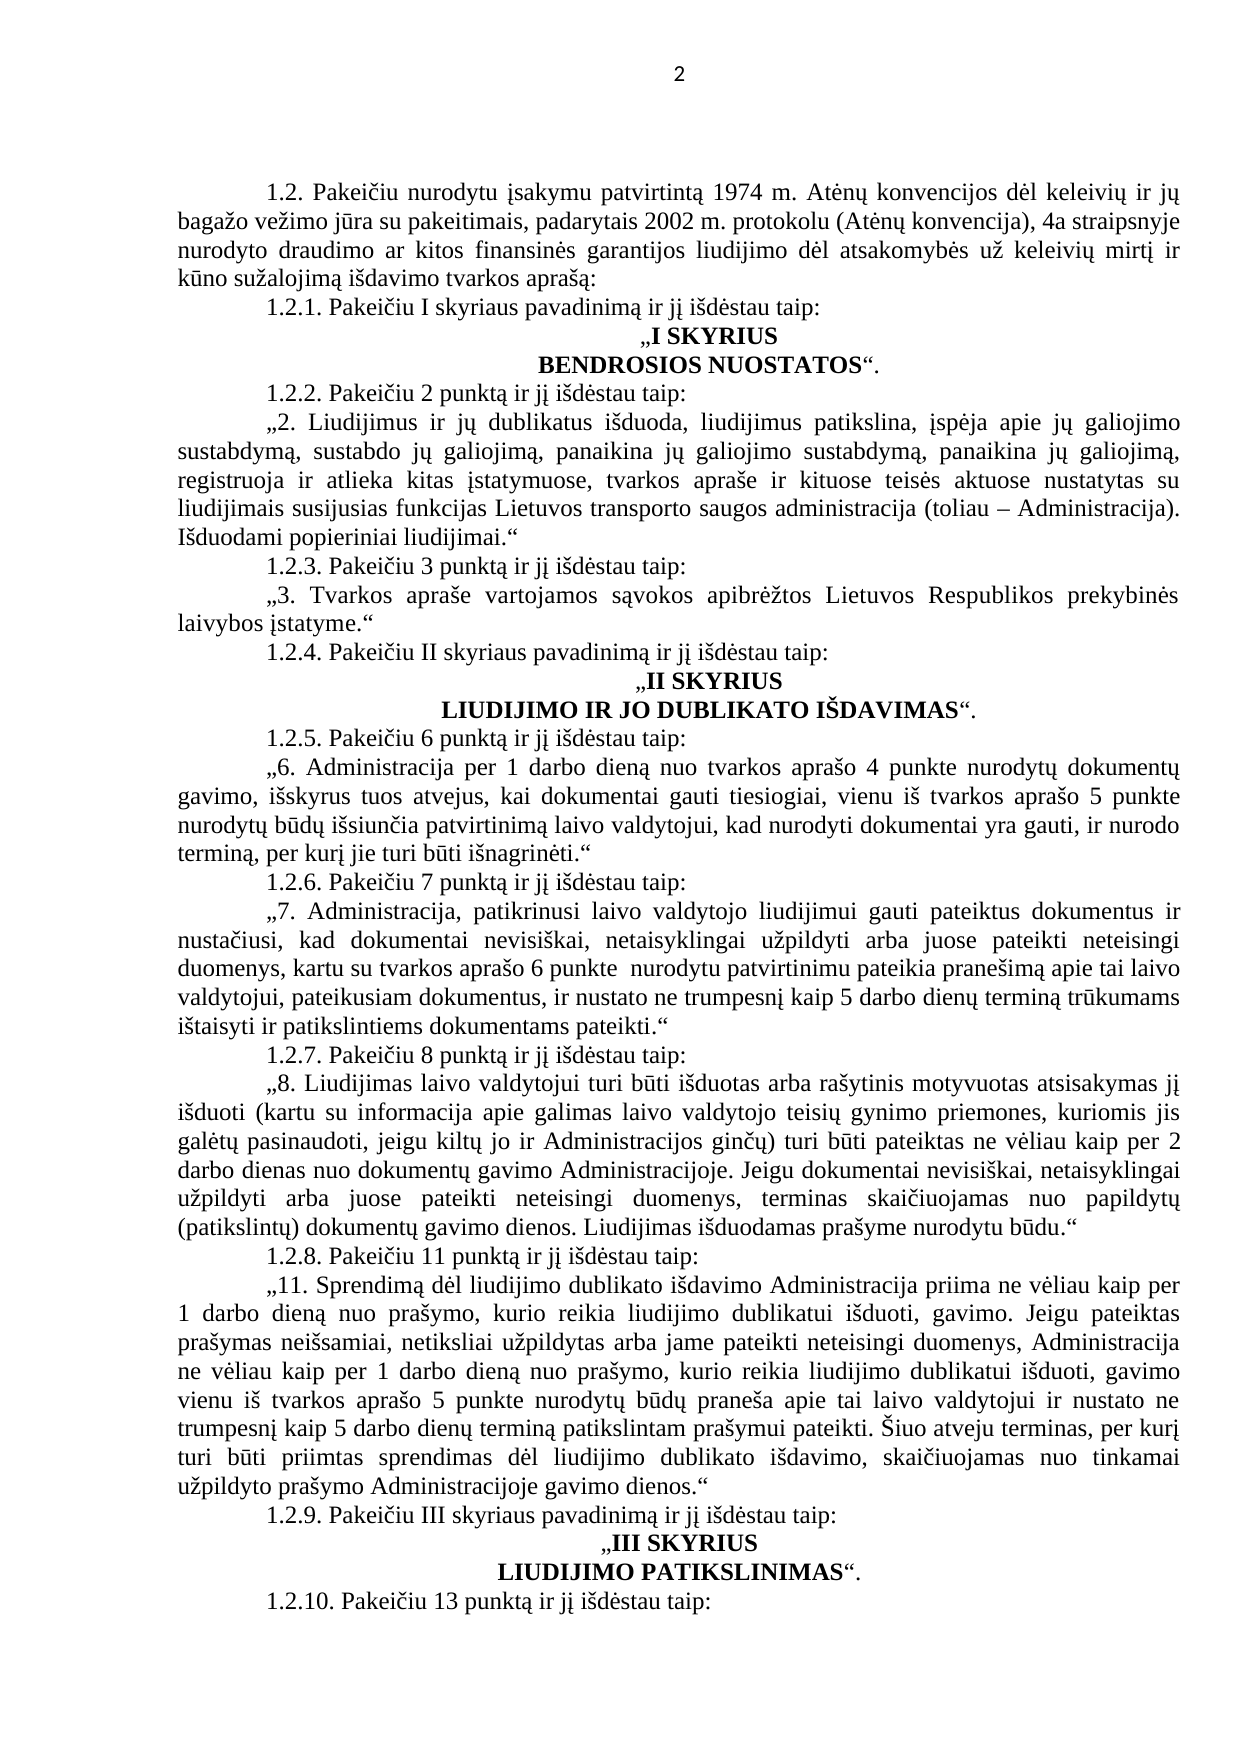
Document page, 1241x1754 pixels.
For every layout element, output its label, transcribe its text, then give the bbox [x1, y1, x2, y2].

text 1.2.8. Pakeičiu 11 punktą ir jį išdėstau taip: [177, 1241, 1181, 1270]
text 1.2. Pakeičiu nurodytu įsakymu patvirtintą 1974 m. Atėnų konvencijos dėl keleivių ir jų bagažo vežimo jūra su pakeitimais, padarytais 2002 m. protokolu (Atėnų konvencija), 4a straipsnyje nurodyto draudimo ar kitos finansinės garantijos liudijimo dėl atsakomybės už keleivių mirtį ir kūno sužalojimą išdavimo tvarkos aprašą: [177, 177, 1181, 292]
text „I SKYRIUS [177, 321, 1181, 350]
text „7. Administracija, patikrinusi laivo valdytojo liudijimui gauti pateiktus dokumentus ir nustačiusi, kad dokumentai nevisiškai, netaisyklingai užpildyti arba juose pateikti neteisingi duomenys, kartu su tvarkos aprašo 6 punkte nurodytu patvirtinimu pateikia pranešimą apie tai laivo valdytojui, pateikusiam dokumentus, ir nustato ne trumpesnį kaip 5 darbo dienų terminą trūkumams ištaisyti ir patikslintiems dokumentams pateikti.“ [177, 896, 1181, 1040]
text 1.2.10. Pakeičiu 13 punktą ir jį išdėstau taip: [177, 1586, 1181, 1615]
text „2. Liudijimus ir jų dublikatus išduoda, liudijimus patikslina, įspėja apie jų galiojimo sustabdymą, sustabdo jų galiojimą, panaikina jų galiojimo sustabdymą, panaikina jų galiojimą, registruoja ir atlieka kitas įstatymuose, tvarkos apraše ir kituose teisės aktuose nustatytas su liudijimais susijusias funkcijas Lietuvos transporto saugos administracija (toliau – Administracija). Išduodami popieriniai liudijimai.“ [177, 407, 1181, 551]
text 1.2.4. Pakeičiu II skyriaus pavadinimą ir jį išdėstau taip: [177, 637, 1181, 666]
text LIUDIJIMO IR JO DUBLIKATO IŠDAVIMAS“. [177, 695, 1181, 723]
text 1.2.5. Pakeičiu 6 punktą ir jį išdėstau taip: [177, 723, 1181, 752]
text 1.2.3. Pakeičiu 3 punktą ir jį išdėstau taip: [177, 551, 1181, 580]
text „6. Administracija per 1 darbo dieną nuo tvarkos aprašo 4 punkte nurodytų dokumentų gavimo, išskyrus tuos atvejus, kai dokumentai gauti tiesiogiai, vienu iš tvarkos aprašo 5 punkte nurodytų būdų išsiunčia patvirtinimą laivo valdytojui, kad nurodyti dokumentai yra gauti, ir nurodo terminą, per kurį jie turi būti išnagrinėti.“ [177, 752, 1181, 867]
text 1.2.6. Pakeičiu 7 punktą ir jį išdėstau taip: [177, 867, 1181, 896]
text 1.2.9. Pakeičiu III skyriaus pavadinimą ir jį išdėstau taip: [177, 1500, 1181, 1528]
text 1.2.7. Pakeičiu 8 punktą ir jį išdėstau taip: [177, 1040, 1181, 1068]
text „III SKYRIUS [177, 1528, 1181, 1557]
text 1.2.2. Pakeičiu 2 punktą ir jį išdėstau taip: [177, 378, 1181, 407]
text „8. Liudijimas laivo valdytojui turi būti išduotas arba rašytinis motyvuotas atsisakymas jį išduoti (kartu su informacija apie galimas laivo valdytojo teisių gynimo priemones, kuriomis jis galėtų pasinaudoti, jeigu kiltų jo ir Administracijos ginčų) turi būti pateiktas ne vėliau kaip per 2 darbo dienas nuo dokumentų gavimo Administracijoje. Jeigu dokumentai nevisiškai, netaisyklingai užpildyti arba juose pateikti neteisingi duomenys, terminas skaičiuojamas nuo papildytų (patikslintų) dokumentų gavimo dienos. Liudijimas išduodamas prašyme nurodytu būdu.“ [177, 1068, 1181, 1241]
text 1.2.1. Pakeičiu I skyriaus pavadinimą ir jį išdėstau taip: [177, 292, 1181, 321]
text „11. Sprendimą dėl liudijimo dublikato išdavimo Administracija priima ne vėliau kaip per 1 darbo dieną nuo prašymo, kurio reikia liudijimo dublikatui išduoti, gavimo. Jeigu pateiktas prašymas neišsamiai, netiksliai užpildytas arba jame pateikti neteisingi duomenys, Administracija ne vėliau kaip per 1 darbo dieną nuo prašymo, kurio reikia liudijimo dublikatui išduoti, gavimo vienu iš tvarkos aprašo 5 punkte nurodytų būdų praneša apie tai laivo valdytojui ir nustato ne trumpesnį kaip 5 darbo dienų terminą patikslintam prašymui pateikti. Šiuo atveju terminas, per kurį turi būti priimtas sprendimas dėl liudijimo dublikato išdavimo, skaičiuojamas nuo tinkamai užpildyto prašymo Administracijoje gavimo dienos.“ [177, 1270, 1181, 1500]
text LIUDIJIMO PATIKSLINIMAS“. [177, 1557, 1181, 1586]
text BENDROSIOS NUOSTATOS“. [177, 350, 1181, 378]
text „II SKYRIUS [177, 666, 1181, 695]
text „3. Tvarkos apraše vartojamos sąvokos apibrėžtos Lietuvos Respublikos prekybinės laivybos įstatyme.“ [177, 580, 1181, 637]
